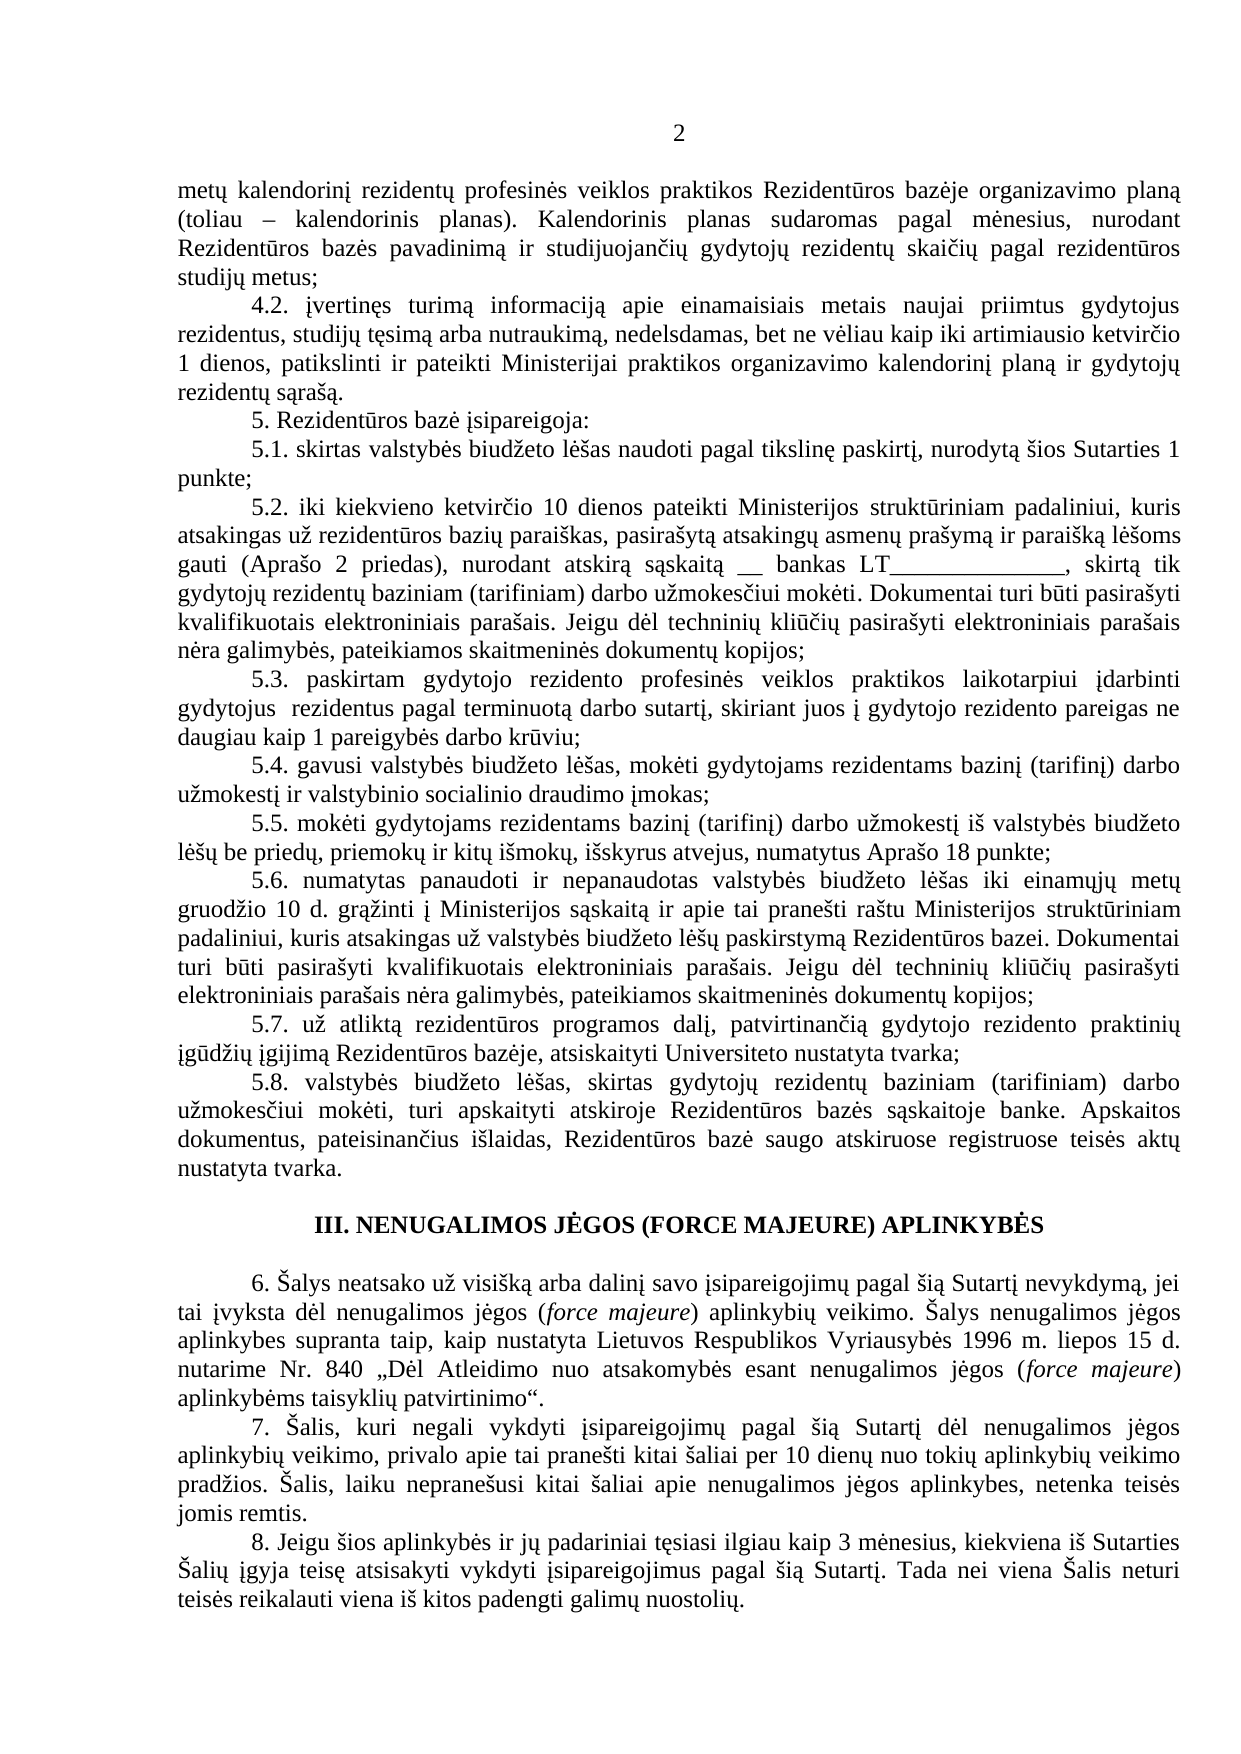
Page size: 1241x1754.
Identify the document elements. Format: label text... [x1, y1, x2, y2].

text 7. Šalis, kuri negali vykdyti įsipareigojimų pagal šią Sutartį dėl nenugalimos jėgos aplinkybių veikimo, privalo apie tai pranešti kitai šaliai per 10 dienų nuo tokių aplinkybių veikimo pradžios. Šalis, laiku nepranešusi kitai šaliai apie nenugalimos jėgos aplinkybes, netenka teisės jomis remtis. [177, 1412, 1181, 1527]
text 5.7. už atliktą rezidentūros programos dalį, patvirtinančią gydytojo rezidento praktinių įgūdžių įgijimą Rezidentūros bazėje, atsiskaityti Universiteto nustatyta tvarka; [177, 1009, 1181, 1067]
text 6. Šalys neatsako už visišką arba dalinį savo įsipareigojimų pagal šią Sutartį nevykdymą, jei tai įvyksta dėl nenugalimos jėgos (force majeure) aplinkybių veikimo. Šalys nenugalimos jėgos aplinkybes supranta taip, kaip nustatyta Lietuvos Respublikos Vyriausybės 1996 m. liepos 15 d. nutarime Nr. 840 „Dėl Atleidimo nuo atsakomybės esant nenugalimos jėgos (force majeure) aplinkybėms taisyklių patvirtinimo“. [177, 1268, 1181, 1412]
text 5. Rezidentūros bazė įsipareigoja: [177, 406, 1181, 434]
text 5.2. iki kiekvieno ketvirčio 10 dienos pateikti Ministerijos struktūriniam padaliniui, kuris atsakingas už rezidentūros bazių paraiškas, pasirašytą atsakingų asmenų prašymą ir paraišką lėšoms gauti (Aprašo 2 priedas), nurodant atskirą sąskaitą __ bankas LT______________, skirtą tik gydytojų rezidentų baziniam (tarifiniam) darbo užmokesčiui mokėti. Dokumentai turi būti pasirašyti kvalifikuotais elektroniniais parašais. Jeigu dėl techninių kliūčių pasirašyti elektroniniais parašais nėra galimybės, pateikiamos skaitmeninės dokumentų kopijos; [177, 492, 1181, 664]
text III. NENUGALIMOS JĖGOS (FORCE MAJEURE) APLINKYBĖS [177, 1211, 1181, 1239]
text 5.4. gavusi valstybės biudžeto lėšas, mokėti gydytojams rezidentams bazinį (tarifinį) darbo užmokestį ir valstybinio socialinio draudimo įmokas; [177, 751, 1181, 808]
text 4.2. įvertinęs turimą informaciją apie einamaisiais metais naujai priimtus gydytojus rezidentus, studijų tęsimą arba nutraukimą, nedelsdamas, bet ne vėliau kaip iki artimiausio ketvirčio 1 dienos, patikslinti ir pateikti Ministerijai praktikos organizavimo kalendorinį planą ir gydytojų rezidentų sąrašą. [177, 291, 1181, 406]
text 5.5. mokėti gydytojams rezidentams bazinį (tarifinį) darbo užmokestį iš valstybės biudžeto lėšų be priedų, priemokų ir kitų išmokų, išskyrus atvejus, numatytus Aprašo 18 punkte; [177, 808, 1181, 866]
text 5.8. valstybės biudžeto lėšas, skirtas gydytojų rezidentų baziniam (tarifiniam) darbo užmokesčiui mokėti, turi apskaityti atskiroje Rezidentūros bazės sąskaitoje banke. Apskaitos dokumentus, pateisinančius išlaidas, Rezidentūros bazė saugo atskiruose registruose teisės aktų nustatyta tvarka. [177, 1067, 1181, 1182]
text metų kalendorinį rezidentų profesinės veiklos praktikos Rezidentūros bazėje organizavimo planą (toliau – kalendorinis planas). Kalendorinis planas sudaromas pagal mėnesius, nurodant Rezidentūros bazės pavadinimą ir studijuojančių gydytojų rezidentų skaičių pagal rezidentūros studijų metus; [177, 176, 1181, 291]
text 5.1. skirtas valstybės biudžeto lėšas naudoti pagal tikslinę paskirtį, nurodytą šios Sutarties 1 punkte; [177, 434, 1181, 492]
text 5.6. numatytas panaudoti ir nepanaudotas valstybės biudžeto lėšas iki einamųjų metų gruodžio 10 d. grąžinti į Ministerijos sąskaitą ir apie tai pranešti raštu Ministerijos struktūriniam padaliniui, kuris atsakingas už valstybės biudžeto lėšų paskirstymą Rezidentūros bazei. Dokumentai turi būti pasirašyti kvalifikuotais elektroniniais parašais. Jeigu dėl techninių kliūčių pasirašyti elektroniniais parašais nėra galimybės, pateikiamos skaitmeninės dokumentų kopijos; [177, 866, 1181, 1009]
text 5.3. paskirtam gydytojo rezidento profesinės veiklos praktikos laikotarpiui įdarbinti gydytojus rezidentus pagal terminuotą darbo sutartį, skiriant juos į gydytojo rezidento pareigas ne daugiau kaip 1 pareigybės darbo krūviu; [177, 664, 1181, 751]
text 8. Jeigu šios aplinkybės ir jų padariniai tęsiasi ilgiau kaip 3 mėnesius, kiekviena iš Sutarties Šalių įgyja teisę atsisakyti vykdyti įsipareigojimus pagal šią Sutartį. Tada nei viena Šalis neturi teisės reikalauti viena iš kitos padengti galimų nuostolių. [177, 1527, 1181, 1613]
